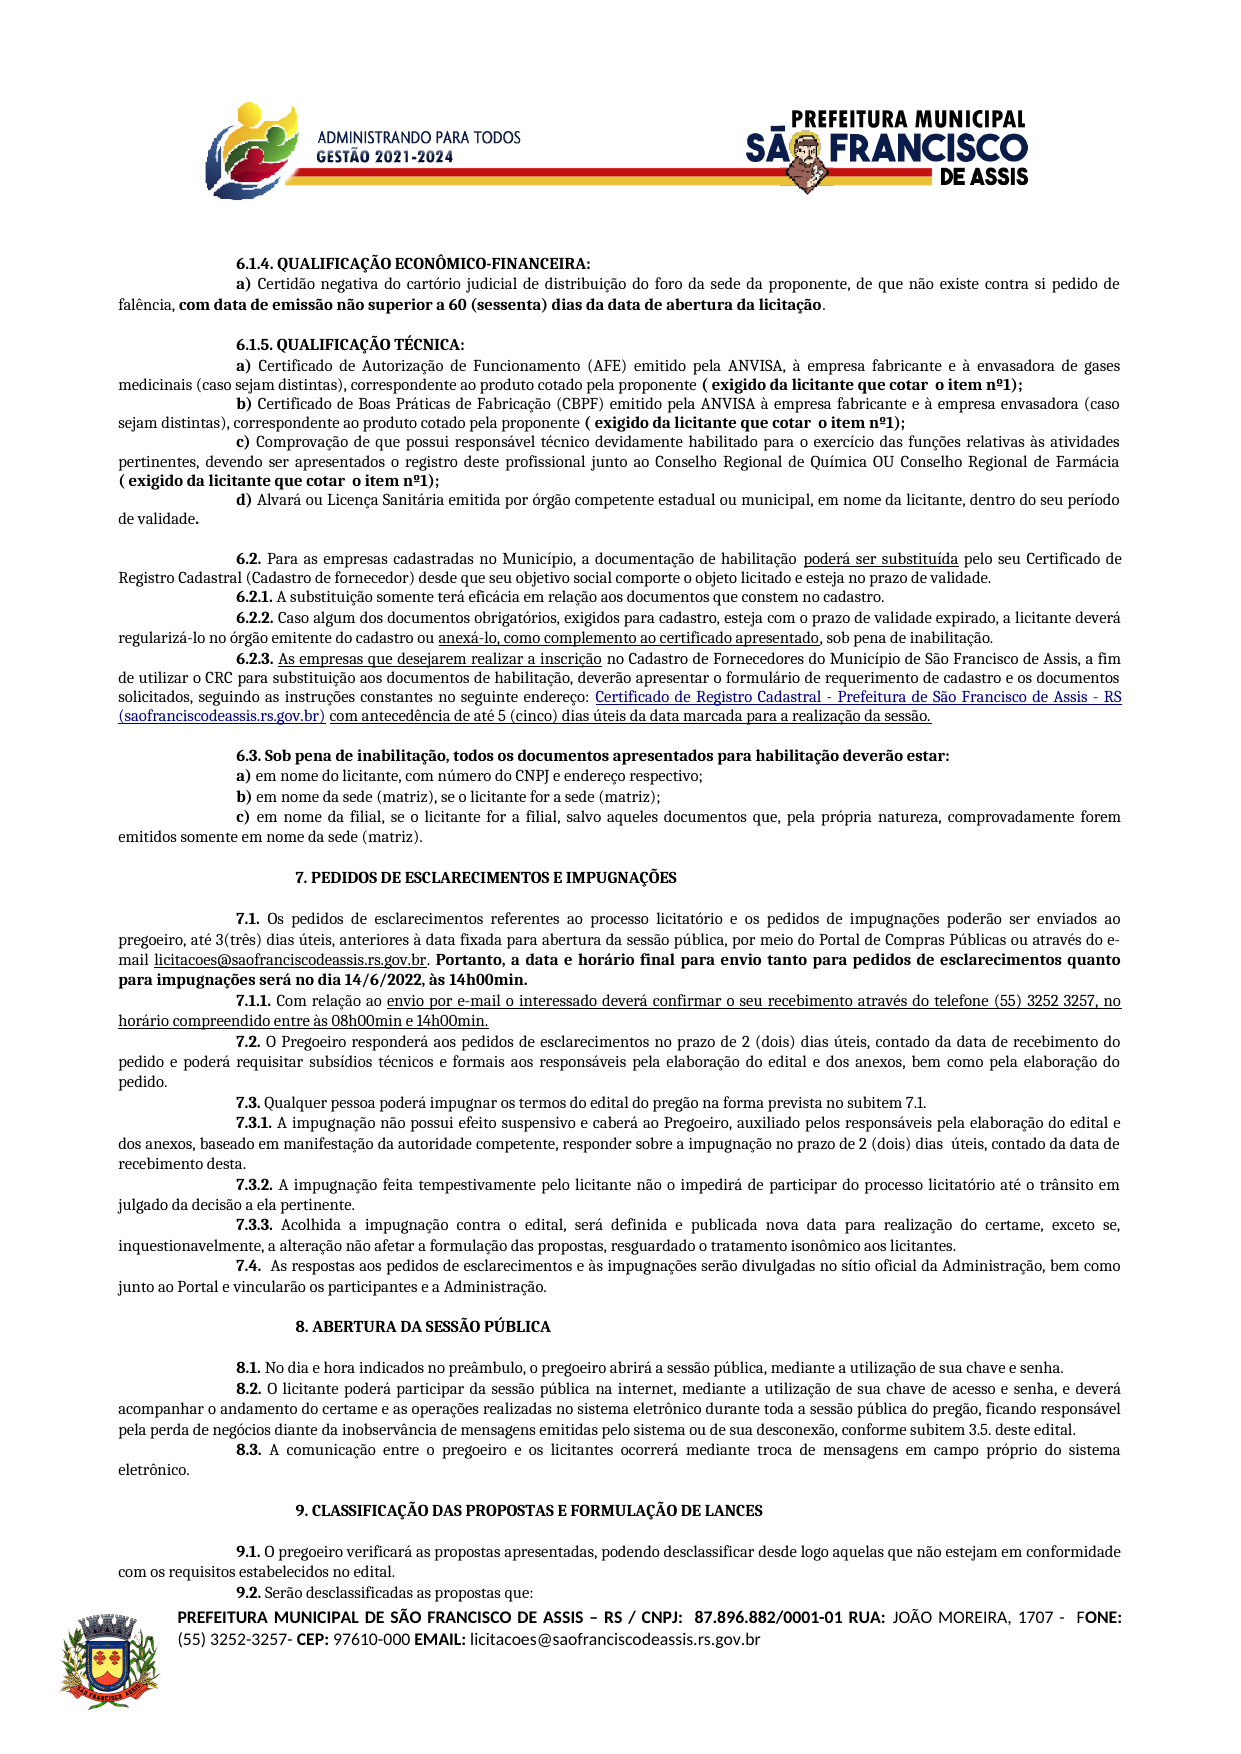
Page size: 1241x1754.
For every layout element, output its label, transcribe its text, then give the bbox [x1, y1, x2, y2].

text c) em nome da filial, se o licitante for a filial, salvo aqueles documentos que, pela própria natureza, comprovadamente forem emitidos somente em nome da sede (matriz). [118, 807, 1122, 847]
text 7.3. Qualquer pessoa poderá impugnar os termos do edital do pregão na forma prevista no subitem 7.1. [118, 1093, 1122, 1112]
text 7.3.1. A impugnação não possui efeito suspensivo e caberá ao Pregoeiro, auxiliado pelos responsáveis pela elaboração do edital e dos anexos, baseado em manifestação da autoridade competente, responder sobre a impugnação no prazo de 2 (dois) dias úteis, contado da data de recebimento desta. [118, 1114, 1122, 1174]
text b) Certificado de Boas Práticas de Fabricação (CBPF) emitido pela ANVISA à empresa fabricante e à empresa envasadora (caso sejam distintas), correspondente ao produto cotado pela proponente ( exigido da licitante que cotar o item nº1); [118, 394, 1122, 433]
text 6.2. Para as empresas cadastradas no Município, a documentação de habilitação poderá ser substituída pelo seu Certificado de Registro Cadastral (Cadastro de fornecedor) desde que seu objetivo social comporte o objeto licitado e esteja no prazo de validade. [118, 549, 1122, 588]
text 9. CLASSIFICAÇÃO DAS PROPOSTAS E FORMULAÇÃO DE LANCES [118, 1502, 1122, 1521]
text 7.1. Os pedidos de esclarecimentos referentes ao processo licitatório e os pedidos de impugnações poderão ser enviados ao pregoeiro, até 3(três) dias úteis, anteriores à data fixada para abertura da sessão pública, por meio do Portal de Compras Públicas ou através do e-mail licitacoes@saofranciscodeassis.rs.gov.br. Portanto, a data e horário final para envio tanto para pedidos de esclarecimentos quanto para impugnações será no dia 14/6/2022, às 14h00min. [118, 909, 1122, 990]
text a) em nome do licitante, com número do CNPJ e endereço respectivo; [118, 767, 1122, 786]
text 8. ABERTURA DA SESSÃO PÚBLICA [118, 1318, 1122, 1337]
text 6.3. Sob pena de inabilitação, todos os documentos apresentados para habilitação deverão estar: [118, 746, 1122, 765]
text c) Comprovação de que possui responsável técnico devidamente habilitado para o exercício das funções relativas às atividades pertinentes, devendo ser apresentados o registro deste profissional junto ao Conselho Regional de Química OU Conselho Regional de Farmácia ( exigido da licitante que cotar o item nº1); [118, 433, 1122, 490]
text a) Certificado de Autorização de Funcionamento (AFE) emitido pela ANVISA, à empresa fabricante e à envasadora de gases medicinais (caso sejam distintas), correspondente ao produto cotado pela proponente ( exigido da licitante que cotar o item nº1); [118, 356, 1122, 394]
text 6.1.4. QUALIFICAÇÃO ECONÔMICO-FINANCEIRA: [118, 254, 1122, 273]
text 6.1.5. QUALIFICAÇÃO TÉCNICA: [118, 336, 1122, 355]
text b) em nome da sede (matriz), se o licitante for a sede (matriz); [118, 787, 1122, 806]
text 6.2.1. A substituição somente terá eficácia em relação aos documentos que constem no cadastro. [118, 588, 1122, 607]
text a) Certidão negativa do cartório judicial de distribuição do foro da sede da proponente, de que não existe contra si pedido de falência, com data de emissão não superior a 60 (sessenta) dias da data de abertura da licitação. [118, 274, 1122, 314]
text 7.3.3. Acolhida a impugnação contra o edital, será definida e publicada nova data para realização do certame, exceto se, inquestionavelmente, a alteração não afetar a formulação das propostas, resguardado o tratamento isonômico aos licitantes. [118, 1216, 1122, 1255]
text 8.1. No dia e hora indicados no preâmbulo, o pregoeiro abrirá a sessão pública, mediante a utilização de sua chave e senha. [118, 1359, 1122, 1378]
text 7.3.2. A impugnação feita tempestivamente pelo licitante não o impedirá de participar do processo licitatório até o trânsito em julgado da decisão a ela pertinente. [118, 1175, 1122, 1214]
text 8.2. O licitante poderá participar da sessão pública na internet, mediante a utilização de sua chave de acesso e senha, e deverá acompanhar o andamento do certame e as operações realizadas no sistema eletrônico durante toda a sessão pública do pregão, ficando responsável pela perda de negócios diante da inobservância de mensagens emitidas pelo sistema ou de sua desconexão, conforme subitem 3.5. deste edital. [118, 1379, 1122, 1439]
text 9.2. Serão desclassificadas as propostas que: [118, 1583, 1122, 1602]
text 7.1.1. Com relação ao envio por e-mail o interessado deverá confirmar o seu recebimento através do telefone (55) 3252 3257, no horário compreendido entre às 08h00min e 14h00min. [118, 991, 1122, 1031]
text 7.4. As respostas aos pedidos de esclarecimentos e às impugnações serão divulgadas no sítio oficial da Administração, bem como junto ao Portal e vincularão os participantes e a Administração. [118, 1257, 1122, 1296]
text 7. PEDIDOS DE ESCLARECIMENTOS E IMPUGNAÇÕES [118, 869, 1122, 888]
text d) Alvará ou Licença Sanitária emitida por órgão competente estadual ou municipal, em nome da licitante, dentro do seu período de validade. [118, 490, 1122, 529]
text 8.3. A comunicação entre o pregoeiro e os licitantes ocorrerá mediante troca de mensagens em campo próprio do sistema eletrônico. [118, 1440, 1122, 1480]
text 9.1. O pregoeiro verificará as propostas apresentadas, podendo desclassificar desde logo aquelas que não estejam em conformidade com os requisitos estabelecidos no edital. [118, 1542, 1122, 1582]
text 6.2.2. Caso algum dos documentos obrigatórios, exigidos para cadastro, esteja com o prazo de validade expirado, a licitante deverá regularizá-lo no órgão emitente do cadastro ou anexá-lo, como complemento ao certificado apresentado, sob pena de inabilitação. [118, 608, 1122, 648]
text 7.2. O Pregoeiro responderá aos pedidos de esclarecimentos no prazo de 2 (dois) dias úteis, contado da data de recebimento do pedido e poderá requisitar subsídios técnicos e formais aos responsáveis pela elaboração do edital e dos anexos, bem como pela elaboração do pedido. [118, 1032, 1122, 1092]
text 6.2.3. As empresas que desejarem realizar a inscrição no Cadastro de Fornecedores do Município de São Francisco de Assis, a fim de utilizar o CRC para substituição aos documentos de habilitação, deverão apresentar o formulário de requerimento de cadastro e os documentos solicitados, seguindo as instruções constantes no seguinte endereço: Certificado de Registro Cadastral - Prefeitura de São Francisco de Assis - RS (saofranciscodeassis.rs.gov.br) com antecedência de até 5 (cinco) dias úteis da data marcada para a realização da sessão. [118, 649, 1122, 726]
